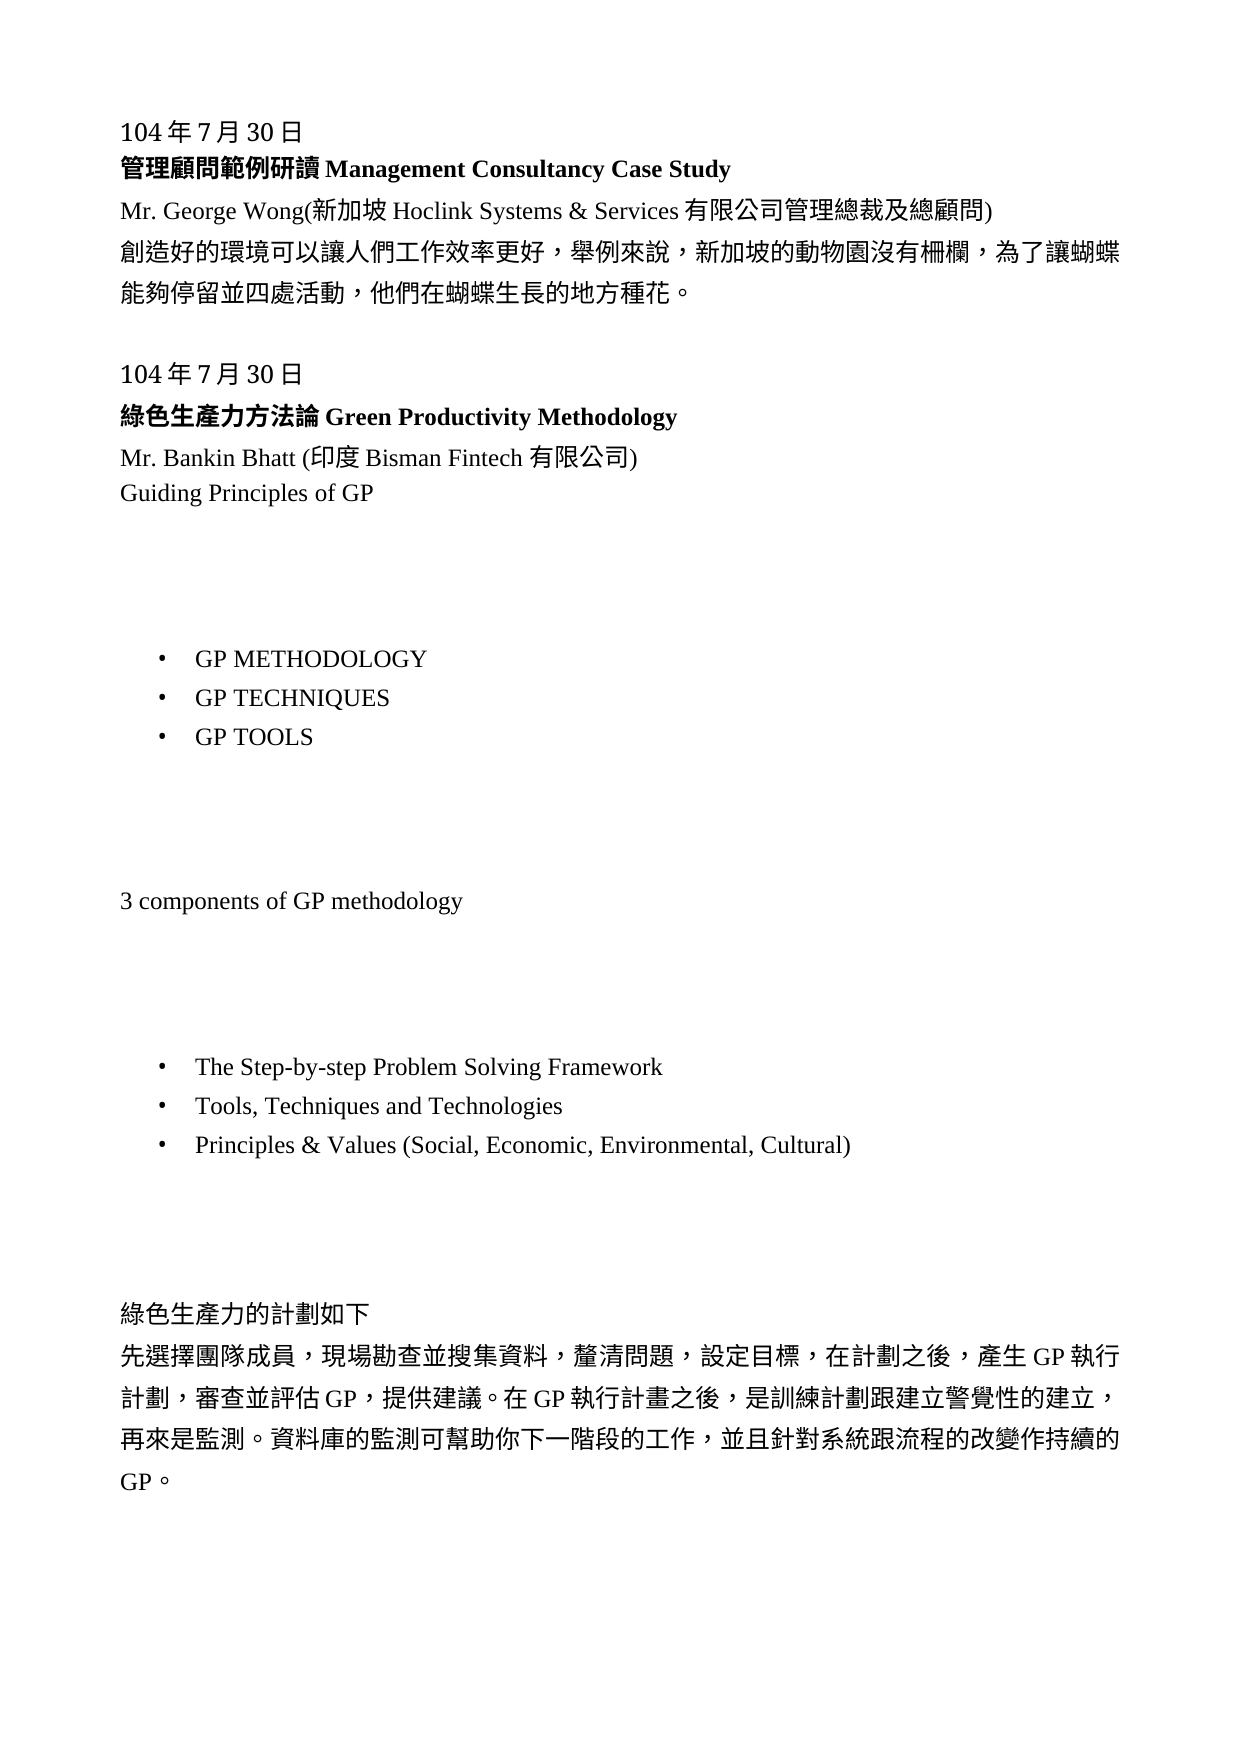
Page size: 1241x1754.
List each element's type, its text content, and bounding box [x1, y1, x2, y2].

list Tools, Techniques and Technologies [93, 1023, 1185, 1062]
text 先選擇團隊成員，現場勘查並搜集資料，釐清問題，設定目標，在計劃之後，產生GP執行計劃，審查並評估GP，提供建議。在GP執行計畫之後，是訓練計劃跟建立警覺性的建立，再來是監測。資料庫的監測可幫助你下一階段的工作，並且針對系統跟流程的改變作持續的GP。 [55, 1272, 1185, 1562]
list GP TECHNIQUES [93, 615, 1185, 654]
text 綠色生產力方法論Green Productivity Methodology [55, 332, 1185, 373]
text 104年7月30日 [120, 112, 1120, 126]
text Mr. George Wong(新加坡Hoclink Systems & Services有限公司管理總裁及總顧問) [55, 126, 1185, 167]
list Principles & Values (Social, Economic, Environmental, Cultural) [93, 1062, 1185, 1225]
text 綠色生產力的計劃如下 [55, 1230, 1185, 1272]
text Guiding Principles of GP [55, 415, 1185, 572]
text Mr. Bankin Bhatt (印度Bisman Fintech 有限公司) [55, 373, 1185, 415]
text 104年7月30日 [55, 290, 1185, 332]
list GP TOOLS [93, 654, 1185, 817]
list GP METHODOLOGY [93, 576, 1185, 615]
list The Step-by-step Problem Solving Framework [93, 983, 1185, 1023]
text 創造好的環境可以讓人們工作效率更好，舉例來說，新加坡的動物園沒有柵欄，為了讓蝴蝶能夠停留並四處活動，他們在蝴蝶生長的地方種花。 [55, 167, 1185, 290]
text 3 components of GP methodology [55, 823, 1185, 979]
